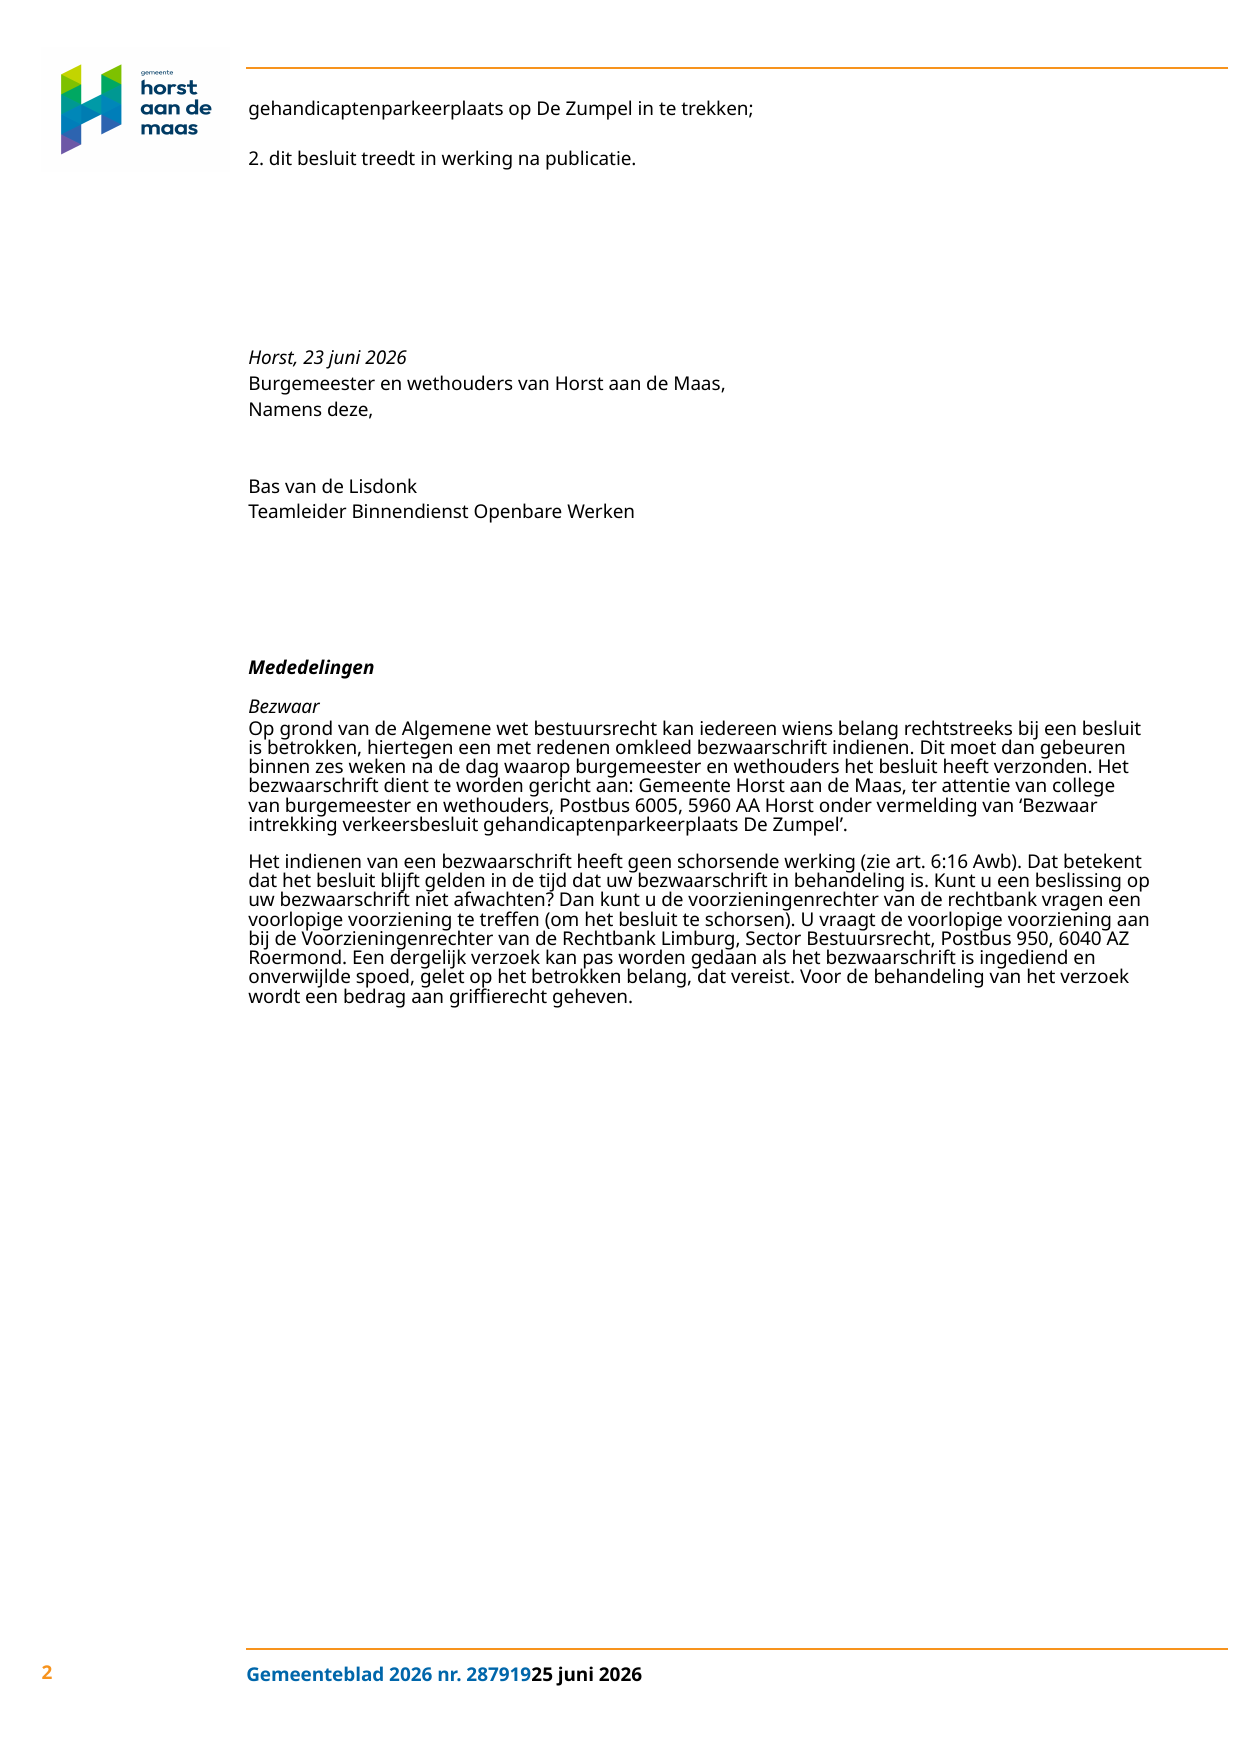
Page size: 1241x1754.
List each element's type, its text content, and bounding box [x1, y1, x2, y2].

text Bezwaar [248, 694, 1152, 719]
text Horst, 23 juni 2026 [248, 344, 1152, 370]
text Teamleider Binnendienst Openbare Werken [248, 499, 1152, 524]
text Burgemeester en wethouders van Horst aan de Maas, [248, 370, 1152, 396]
text gehandicaptenparkeerplaats op De Zumpel in te trekken; [248, 95, 1152, 121]
text Namens deze, [248, 396, 1152, 421]
text Bas van de Lisdonk [248, 473, 1152, 499]
text Op grond van de Algemene wet bestuursrecht kan iedereen wiens belang rechtstreeks bij een besluit is betrokken, hiertegen een met redenen omkleed bezwaarschrift indienen. Dit moet dan gebeuren binnen zes weken na de dag waarop burgemeester en wethouders het besluit heeft verzonden. Het bezwaarschrift dient te worden gericht aan: Gemeente Horst aan de Maas, ter attentie van college van burgemeester en wethouders, Postbus 6005, 5960 AA Horst onder vermelding van ‘Bezwaar intrekking verkeersbesluit gehandicaptenparkeerplaats De Zumpel’. [248, 719, 1152, 835]
picture [41, 47, 231, 172]
text 2. dit besluit treedt in werking na publicatie. [248, 145, 1152, 171]
text Mededelingen [248, 654, 1152, 680]
text Het indienen van een bezwaarschrift heeft geen schorsende werking (zie art. 6:16 Awb). Dat betekent dat het besluit blijft gelden in de tijd dat uw bezwaarschrift in behandeling is. Kunt u een beslissing op uw bezwaarschrift niet afwachten? Dan kunt u de voorzieningenrechter van de rechtbank vragen een voorlopige voorziening te treffen (om het besluit te schorsen). U vraagt de voorlopige voorziening aan bij de Voorzieningenrechter van de Rechtbank Limburg, Sector Bestuursrecht, Postbus 950, 6040 AZ Roermond. Een dergelijk verzoek kan pas worden gedaan als het bezwaarschrift is ingediend en onverwijlde spoed, gelet op het betrokken belang, dat vereist. Voor de behandeling van het verzoek wordt een bedrag aan griffierecht geheven. [248, 853, 1152, 1007]
